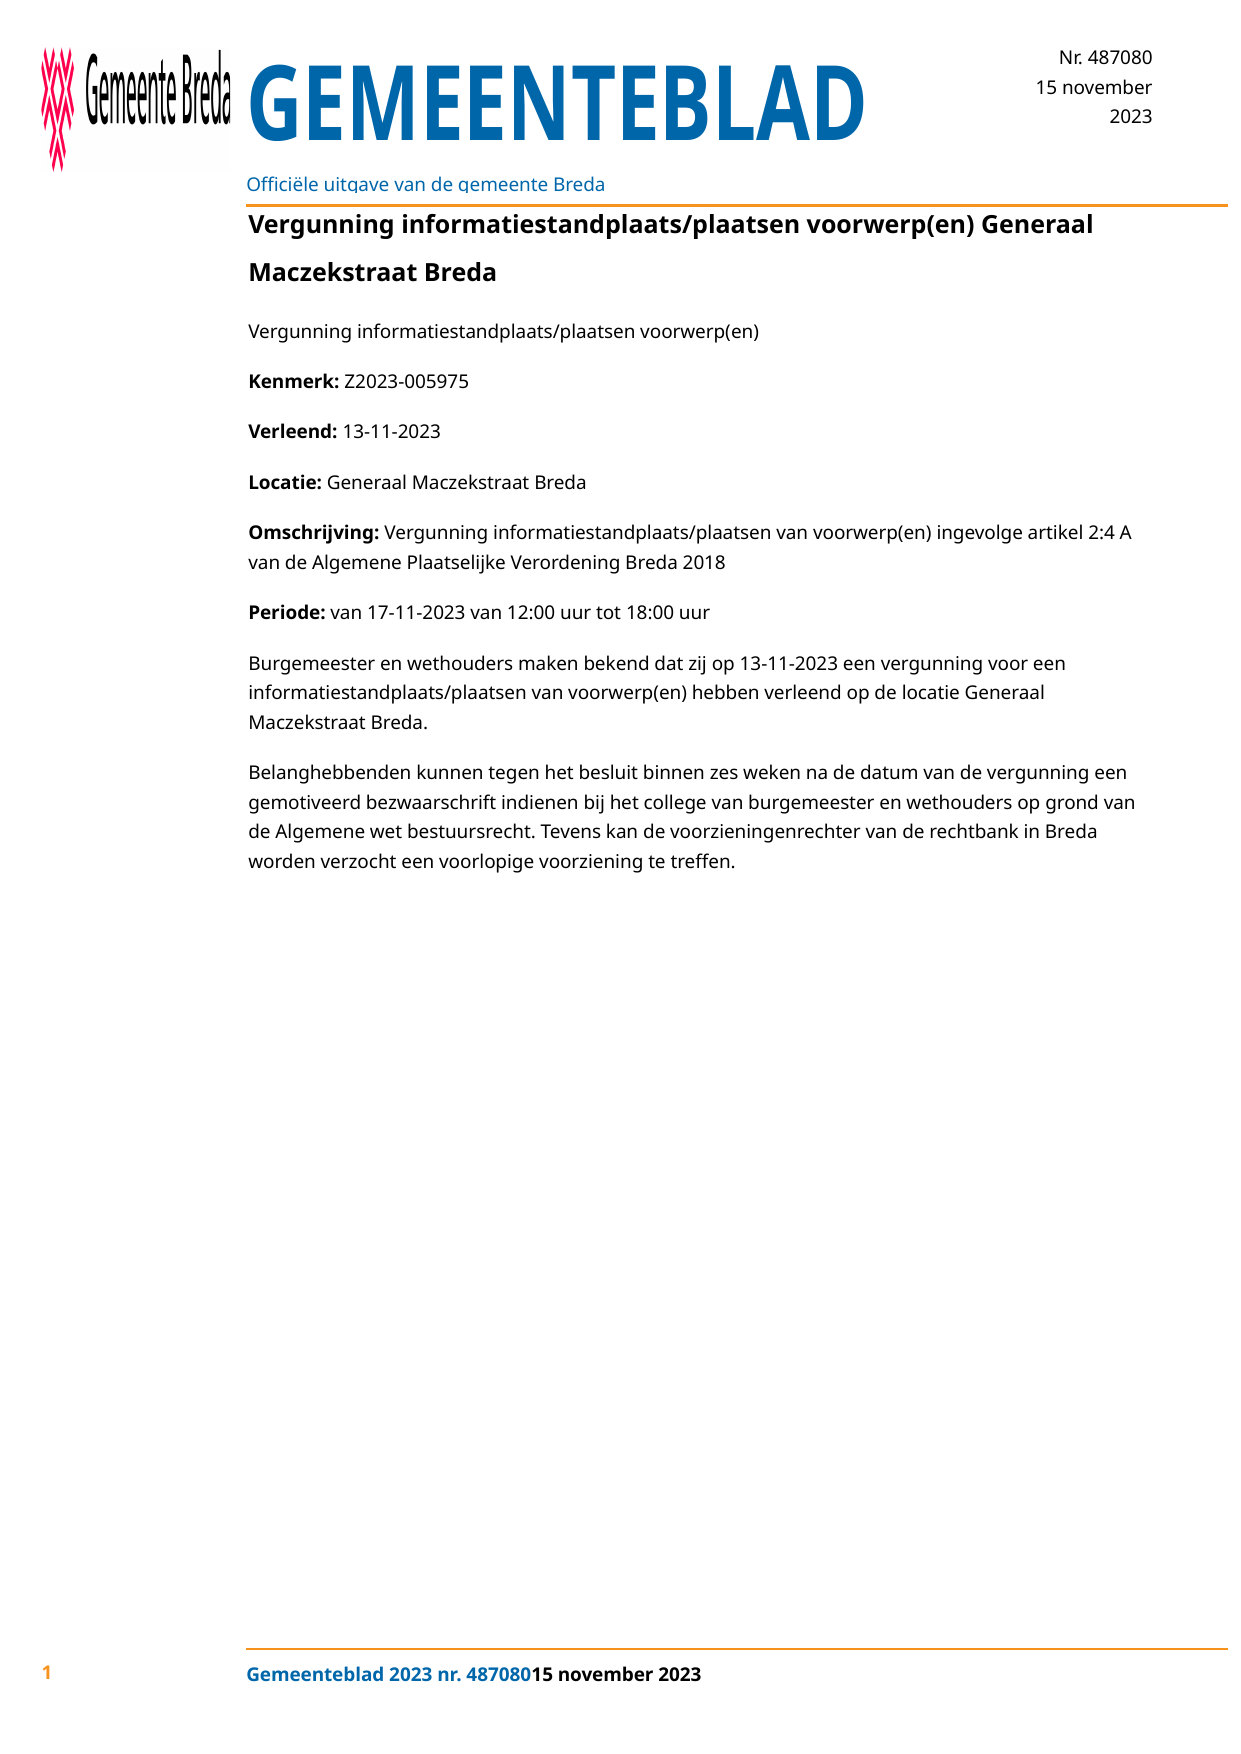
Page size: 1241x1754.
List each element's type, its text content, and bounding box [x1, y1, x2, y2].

text Locatie: Generaal Maczekstraat Breda [248, 469, 1152, 495]
text Belanghebbenden kunnen tegen het besluit binnen zes weken na de datum van de vergunning een gemotiveerd bezwaarschrift indienen bij het college van burgemeester en wethouders op grond van de Algemene wet bestuursrecht. Tevens kan de voorzieningenrechter van de rechtbank in Breda worden verzocht een voorlopige voorziening te treffen. [248, 759, 1152, 874]
text Periode: van 17-11-2023 van 12:00 uur tot 18:00 uur [248, 599, 1152, 625]
text Verleend: 13-11-2023 [248, 419, 1152, 444]
text Vergunning informatiestandplaats/plaatsen voorwerp(en) Generaal Maczekstraat Breda [248, 207, 1152, 288]
text Burgemeester en wethouders maken bekend dat zij op 13-11-2023 een vergunning voor een informatiestandplaats/plaatsen van voorwerp(en) hebben verleend op de locatie Generaal Maczekstraat Breda. [248, 650, 1152, 735]
text Omschrijving: Vergunning informatiestandplaats/plaatsen van voorwerp(en) ingevolge artikel 2:4 A van de Algemene Plaatselijke Verordening Breda 2018 [248, 519, 1152, 575]
text Kenmerk: Z2023-005975 [248, 368, 1152, 394]
text Vergunning informatiestandplaats/plaatsen voorwerp(en) [248, 318, 1152, 344]
picture [41, 47, 231, 172]
